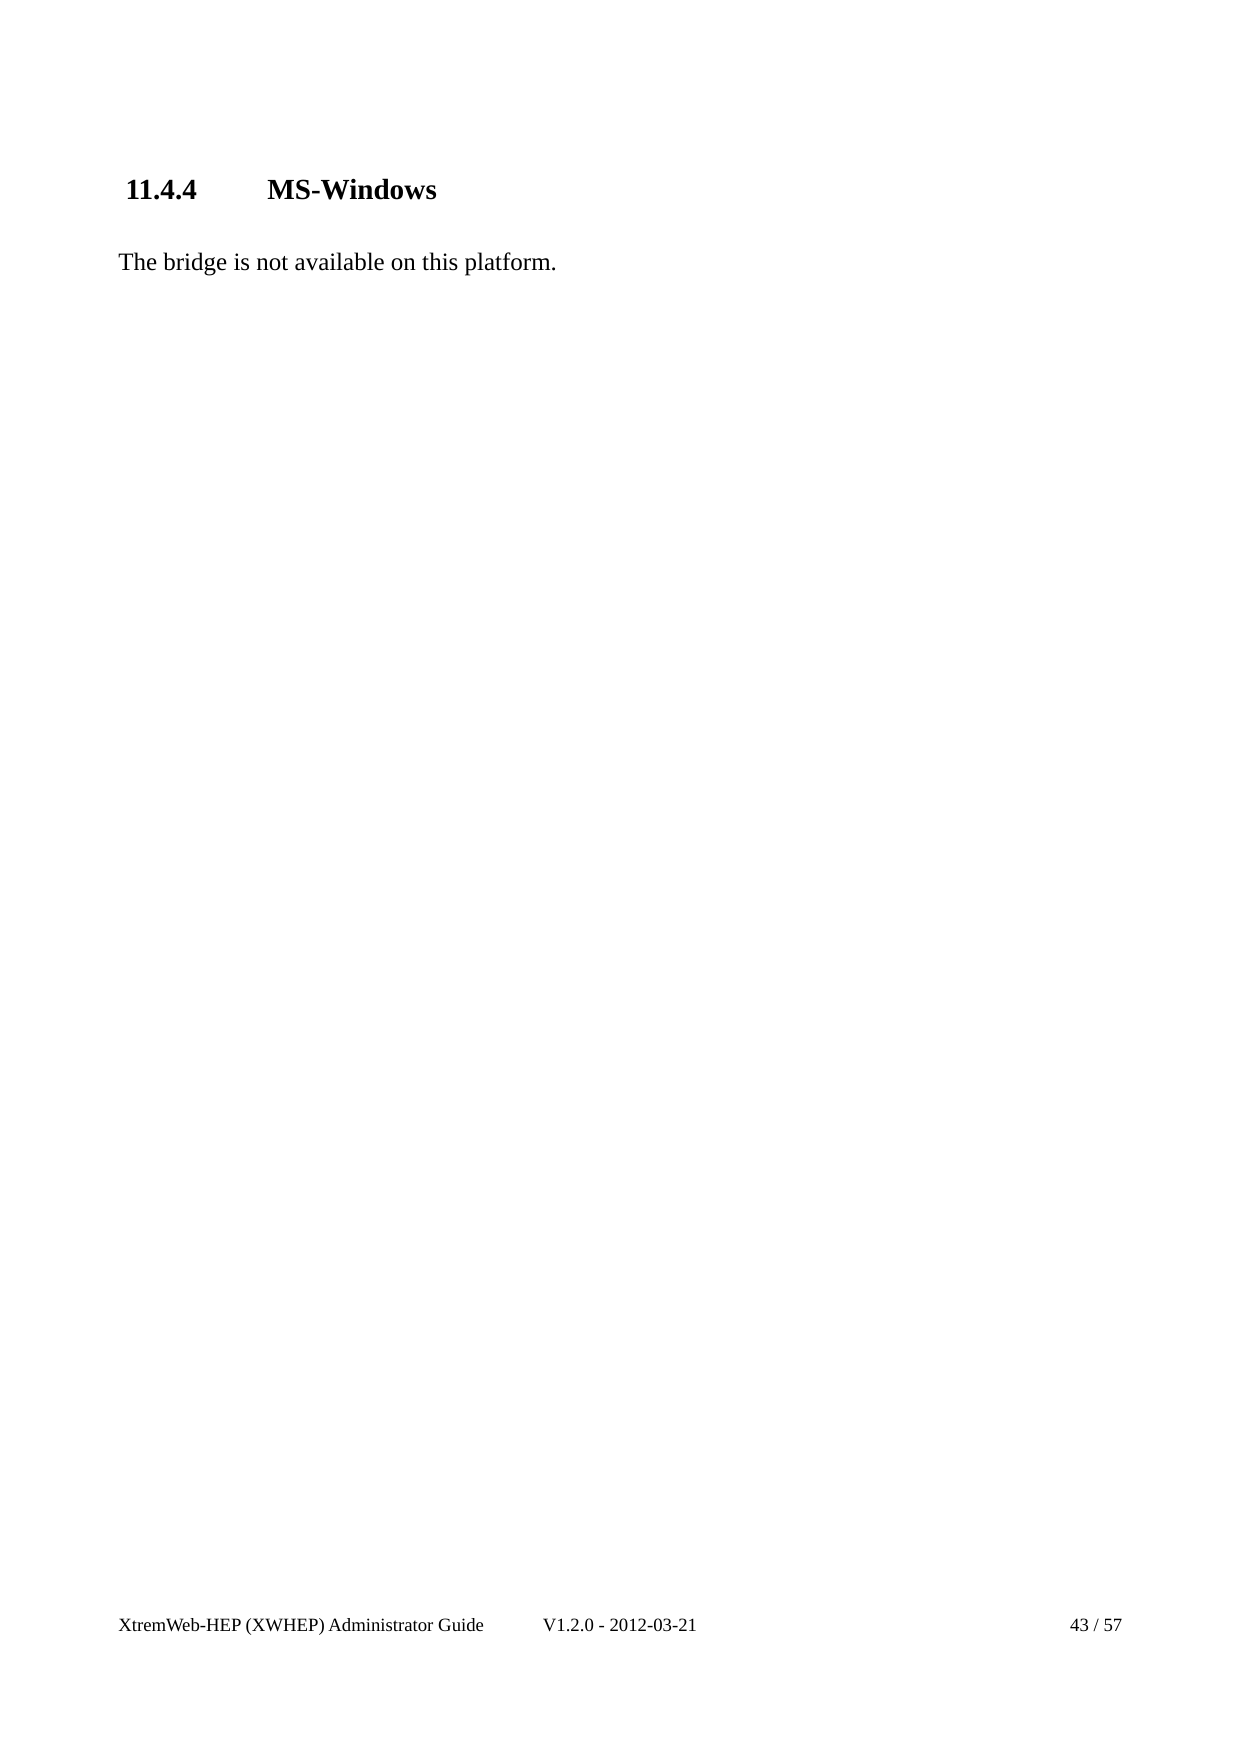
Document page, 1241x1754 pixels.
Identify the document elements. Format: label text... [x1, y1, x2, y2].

text The bridge is not available on this platform. [118, 247, 1122, 275]
subtitle MS-Windows [118, 172, 1122, 205]
